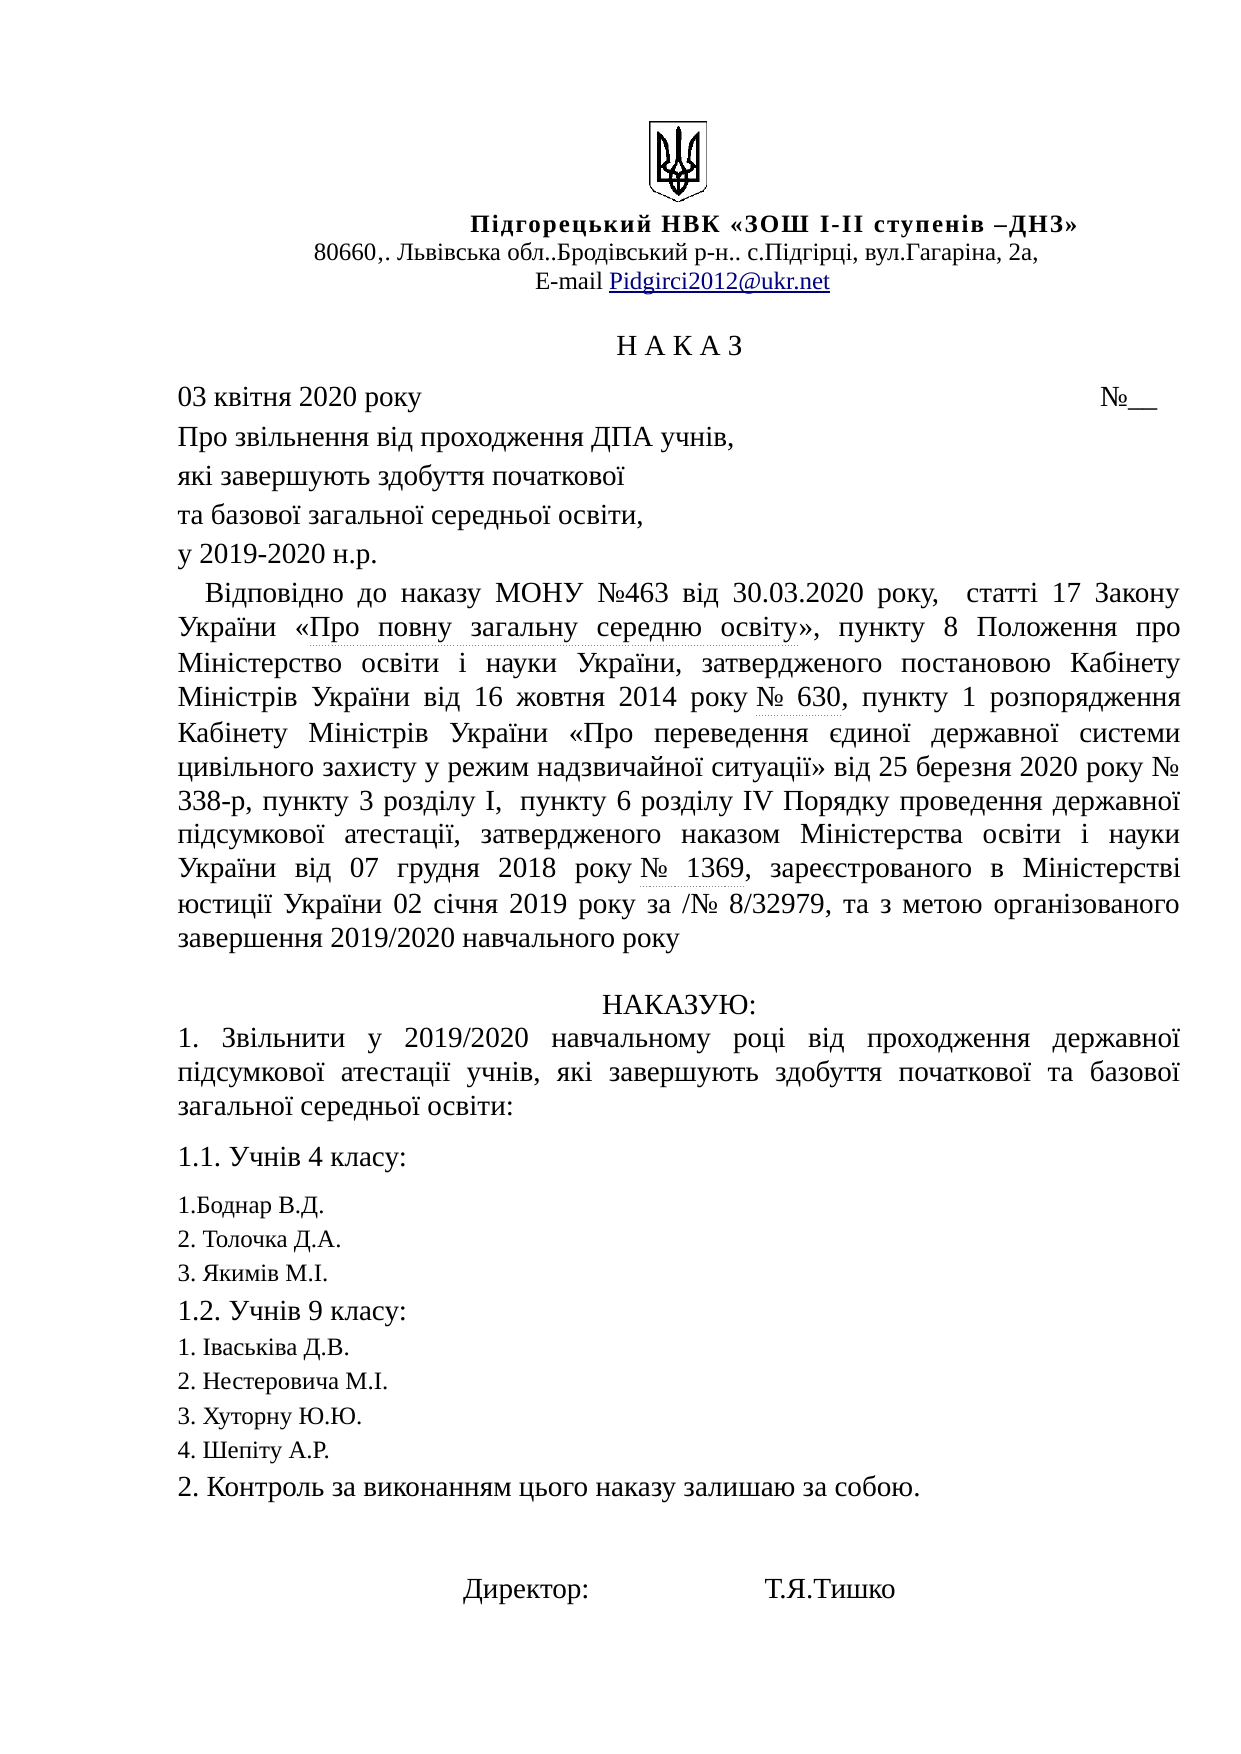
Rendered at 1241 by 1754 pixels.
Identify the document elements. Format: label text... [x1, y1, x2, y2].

text 3. Хуторну Ю.Ю. [177, 1401, 1181, 1429]
text НАКАЗУЮ: [177, 987, 1181, 1021]
text 4. Шепіту А.Р. [177, 1435, 1181, 1464]
text у 2019-2020 н.р. [177, 536, 1181, 570]
text 1.Боднар В.Д. [177, 1190, 1181, 1218]
text Про звільнення від проходження ДПА учнів, [177, 419, 1181, 452]
text E-mail Pidgirci2012@ukr.net [177, 266, 1181, 295]
text Н А К А З [177, 328, 1181, 362]
picture [646, 118, 711, 208]
text 2. Толочка Д.А. [177, 1224, 1181, 1253]
text Директор: Т.Я.Тишко [177, 1572, 1181, 1605]
text 1. Звільнити у 2019/2020 навчальному році від проходження державної підсумкової атестації учнів, які завершують здобуття початкової та базової загальної середньої освіти: [177, 1021, 1181, 1121]
text які завершують здобуття початкової [177, 458, 1181, 491]
text Підгорецький НВК «ЗОШ I-II ступенів –ДНЗ» [177, 209, 1181, 237]
text 03 квітня 2020 року №__ [177, 379, 1181, 413]
text та базової загальної середньої освіти, [177, 497, 1181, 531]
text 2. Нестеровича М.І. [177, 1366, 1181, 1395]
text 1. Іваськіва Д.В. [177, 1332, 1181, 1361]
text 1.2. Учнів 9 класу: [177, 1293, 1181, 1326]
text Відповідно до наказу МОНУ №463 від 30.03.2020 року, статті 17 Закону України «Про повну загальну середню освіту», пункту 8 Положення про Міністерство освіти і науки України, затвердженого постановою Кабінету Міністрів України від 16 жовтня 2014 року № 630, пункту 1 розпорядження Кабінету Міністрів України «Про переведення єдиної державної системи цивільного захисту у режим надзвичайної ситуації» від 25 березня 2020 року № 338-р, пункту 3 розділу І, пункту 6 розділу IV Порядку проведення державної підсумкової атестації, затвердженого наказом Міністерства освіти і науки України від 07 грудня 2018 року № 1369, зареєстрованого в Міністерстві юстиції України 02 січня 2019 року за /№ 8/32979, та з метою організованого завершення 2019/2020 навчального року [177, 575, 1181, 953]
text 2. Контроль за виконанням цього наказу залишаю за собою. [177, 1469, 1181, 1503]
text 80660‚. Львівська обл..Бродівський р-н.. с.Підгірці, вул.Гагаріна, 2а, [177, 237, 1181, 266]
text 1.1. Учнів 4 класу: [177, 1139, 1181, 1172]
text 3. Якимів М.І. [177, 1258, 1181, 1287]
